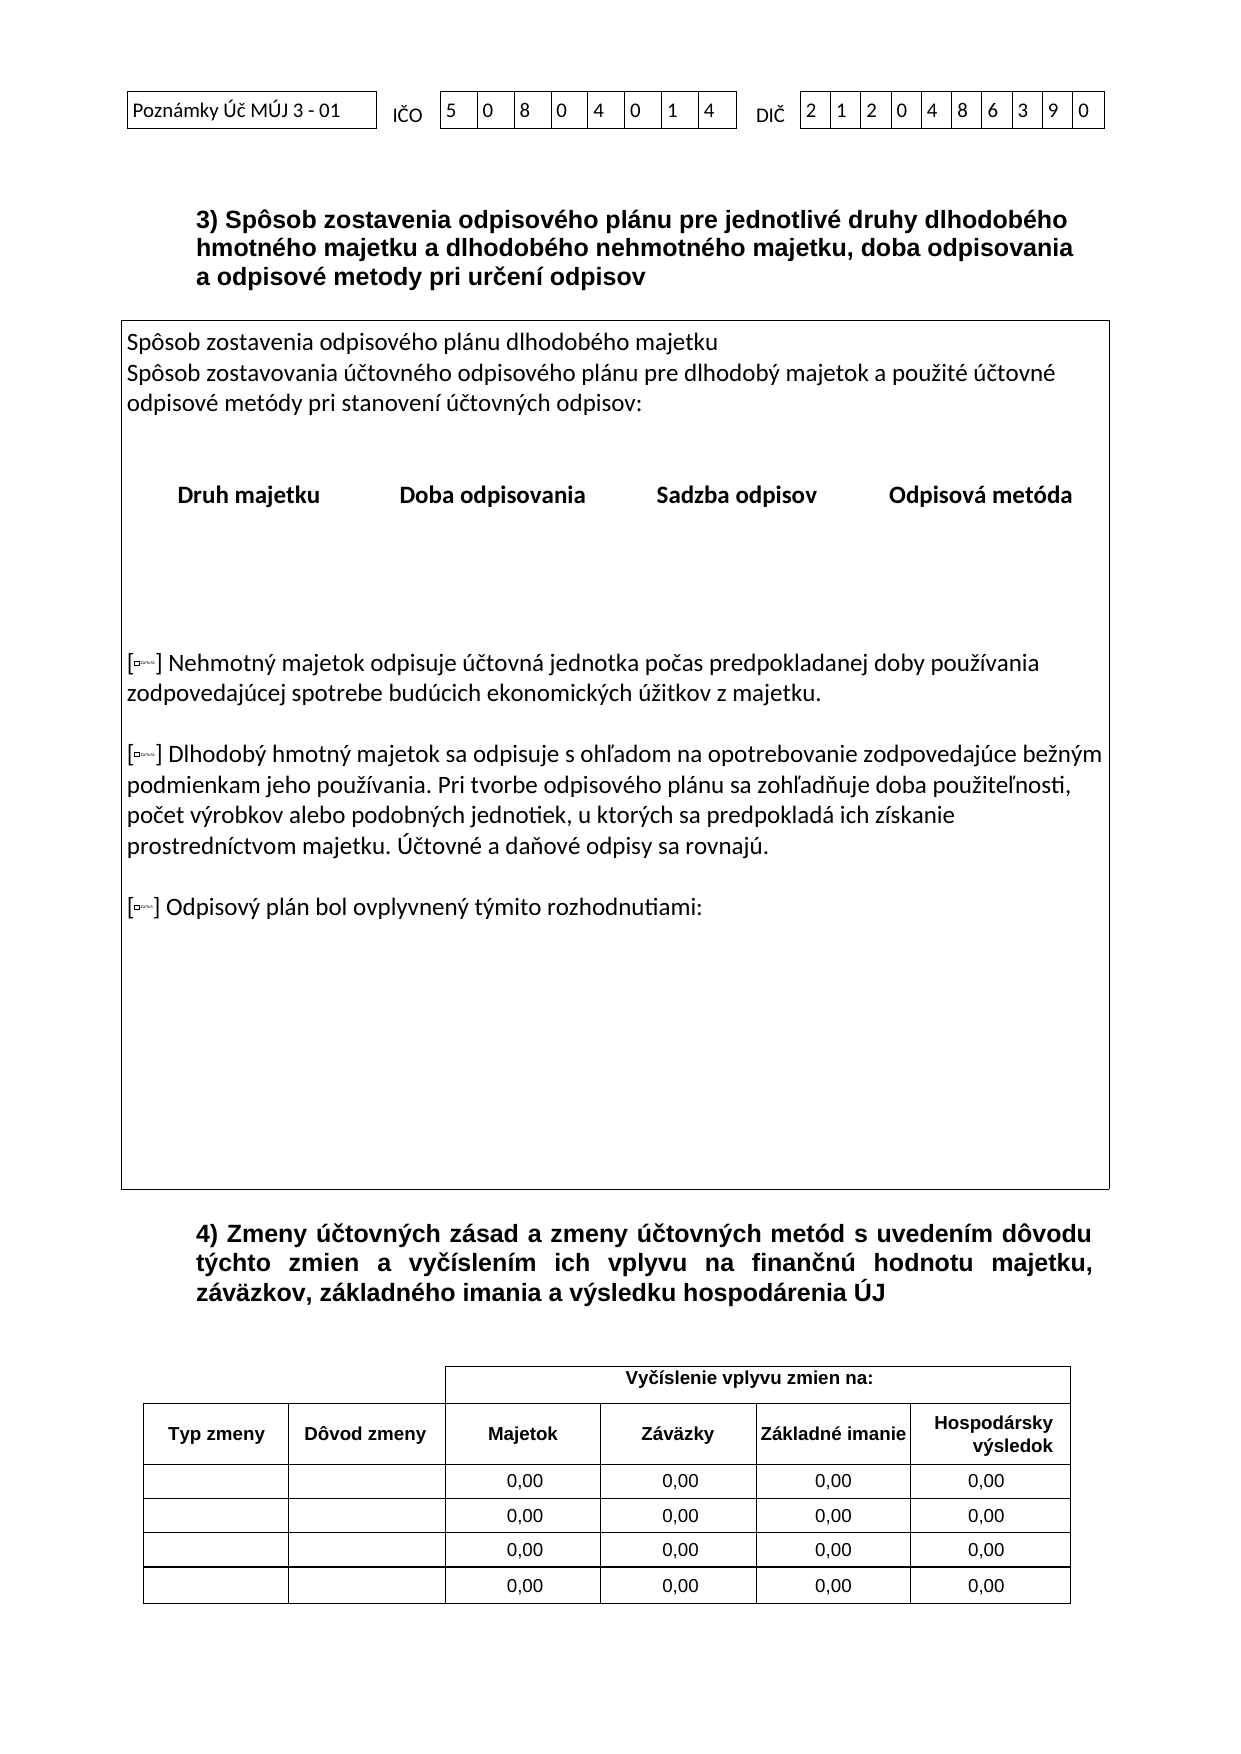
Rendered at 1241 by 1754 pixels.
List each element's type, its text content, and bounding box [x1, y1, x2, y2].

table_cell Základné imanie [757, 1404, 910, 1464]
table_cell [144, 1499, 288, 1532]
table_cell [127, 560, 371, 586]
table_header [144, 1366, 445, 1403]
table_cell [144, 1568, 288, 1603]
table_cell [289, 1568, 445, 1603]
table_header Sadzba odpisov [615, 479, 859, 509]
table_cell [859, 509, 1103, 535]
table_cell [615, 560, 859, 586]
table_cell [144, 1533, 288, 1566]
table_cell [127, 535, 371, 560]
text 4) Zmeny účtovných zásad a zmeny účtovných metód s uvedením dôvodu týchto zmien a vyčíslením ich vplyvu na finančnú hodnotu majetku, záväzkov, základného imania a výsledku hospodárenia ÚJ [196, 1218, 1094, 1307]
table_cell [371, 509, 615, 535]
table_cell 0,00 [911, 1465, 1070, 1497]
table_cell [859, 560, 1103, 586]
table_cell 0,00 [446, 1499, 600, 1532]
table_cell [144, 1465, 288, 1497]
table_cell 0,00 [757, 1499, 910, 1532]
table_cell 0,00 [757, 1533, 910, 1566]
table_cell [289, 1499, 445, 1532]
table_cell [127, 509, 371, 535]
table_header Doba odpisovania [371, 479, 615, 509]
table_cell Majetok [446, 1404, 600, 1464]
table_cell 0,00 [757, 1465, 910, 1497]
table_cell [371, 535, 615, 560]
table_cell Dôvod zmeny [289, 1404, 445, 1464]
table_cell 0,00 [601, 1499, 756, 1532]
table_cell Typ zmeny [144, 1404, 288, 1464]
table_cell [859, 535, 1103, 560]
table_cell Hospodársky výsledok [911, 1404, 1070, 1464]
table_cell [371, 560, 615, 586]
table_cell 0,00 [757, 1568, 910, 1603]
text 3) Spôsob zostavenia odpisového plánu pre jednotlivé druhy dlhodobého hmotného majetku a dlhodobého nehmotného majetku, doba odpisovania a odpisové metody pri určení odpisov [196, 204, 1092, 291]
table_cell 0,00 [601, 1465, 756, 1497]
table_cell [289, 1533, 445, 1566]
table_cell 0,00 [911, 1499, 1070, 1532]
table_cell [615, 509, 859, 535]
table_cell 0,00 [446, 1465, 600, 1497]
table_cell Záväzky [601, 1404, 756, 1464]
table_cell [289, 1465, 445, 1497]
table_header Vyčíslenie vplyvu zmien na: [446, 1367, 1070, 1403]
table_header Spôsob zostavenia odpisového plánu dlhodobého majetku Spôsob zostavovania účtovného odpisového plánu pre dlhodobý majetok a použité účtovné odpisové metódy pri stanovení účtovných odpisov: [] Nehmotný majetok odpisuje účtovná jednotka počas predpokladanej doby používania zodpovedajúcej spotrebe budúcich ekonomických úžitkov z majetku. [] Dlhodobý hmotný majetok sa odpisuje s ohľadom na opotrebovanie zodpovedajúce bežným podmienkam jeho používania. Pri tvorbe odpisového plánu sa zohľadňuje doba použiteľnosti, počet výrobkov alebo podobných jednotiek, u ktorých sa predpokladá ich získanie prostredníctvom majetku. Účtovné a daňové odpisy sa rovnajú. [] Odpisový plán bol ovplyvnený týmito rozhodnutiami: [122, 321, 1109, 1189]
table_cell [615, 535, 859, 560]
table_cell 0,00 [446, 1533, 600, 1566]
table_header Odpisová metóda [859, 479, 1103, 509]
table_cell 0,00 [601, 1568, 756, 1603]
table_cell 0,00 [911, 1533, 1070, 1566]
table_cell 0,00 [601, 1533, 756, 1566]
table_cell 0,00 [911, 1568, 1070, 1603]
table_cell 0,00 [446, 1568, 600, 1603]
table_header Druh majetku [127, 479, 371, 509]
